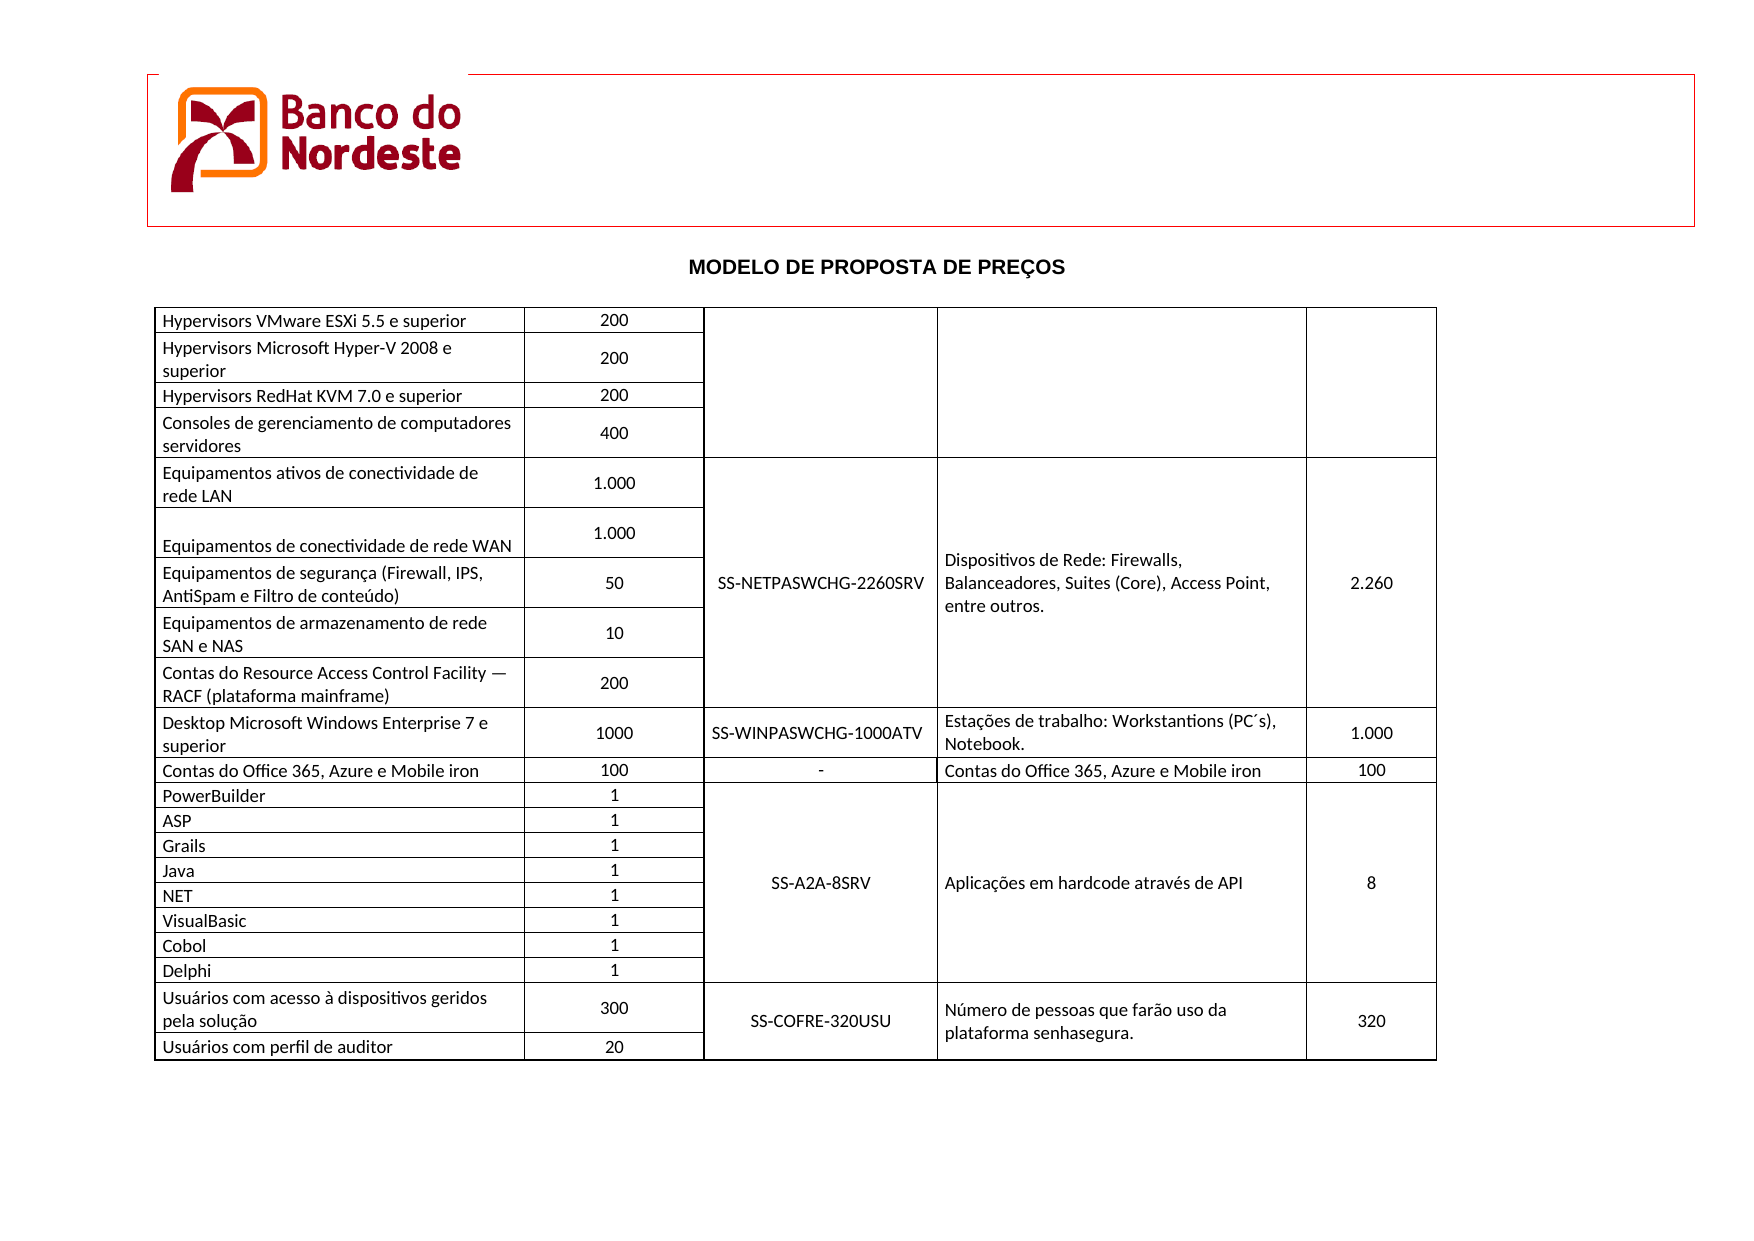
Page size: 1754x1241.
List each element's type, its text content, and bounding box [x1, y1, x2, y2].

table_cell Número de pessoas que farão uso da plataforma senhasegura. [938, 983, 1306, 1059]
table_cell Consoles de gerenciamento de computadores servidores [156, 408, 524, 457]
table_cell 10 [525, 608, 703, 657]
table_cell ASP [156, 808, 524, 832]
table_cell 1 [525, 883, 703, 907]
table_cell Equipamentos ativos de conectividade de rede LAN [156, 458, 524, 507]
table_cell [1307, 308, 1436, 457]
table_cell SS‐NETPASWCHG‐2260SRV [705, 458, 937, 707]
table_cell 200 [525, 308, 703, 332]
table_cell SS‐WINPASWCHG‐1000ATV [705, 708, 937, 757]
table_cell Usuários com perfil de auditor [156, 1033, 524, 1059]
table_cell 1.000 [1307, 708, 1436, 757]
table_cell Contas do Office 365, Azure e Mobile iron [938, 758, 1306, 782]
table_cell Equipamentos de segurança (Firewall, IPS, AntiSpam e Filtro de conteúdo) [156, 558, 524, 607]
table_cell 1000 [525, 708, 703, 757]
table_cell 50 [525, 558, 703, 607]
table_cell - [705, 758, 936, 782]
table_cell Estações de trabalho: Workstantions (PC´s), Notebook. [938, 708, 1306, 757]
table_cell Cobol [156, 933, 524, 957]
table_cell SS‐A2A‐8SRV [705, 783, 937, 982]
table_cell 1.000 [525, 458, 703, 507]
table_cell 1.000 [525, 508, 703, 557]
table_cell 1 [525, 958, 703, 982]
table_cell 1 [525, 933, 703, 957]
table_cell 400 [525, 408, 703, 457]
table_cell Grails [156, 833, 524, 857]
table_cell Dispositivos de Rede: Firewalls, Balanceadores, Suites (Core), Access Point, entre outros. [938, 458, 1306, 707]
table_cell Contas do Office 365, Azure e Mobile iron [156, 758, 524, 782]
table_cell 200 [525, 333, 703, 382]
table_cell 300 [525, 983, 703, 1032]
table_cell 1 [525, 908, 703, 932]
table_cell Desktop Microsoft Windows Enterprise 7 e superior [156, 708, 524, 757]
table_cell Usuários com acesso à dispositivos geridos pela solução [156, 983, 524, 1032]
table_cell Hypervisors RedHat KVM 7.0 e superior [156, 383, 524, 407]
table_cell 8 [1307, 783, 1436, 982]
table_cell [938, 308, 1306, 457]
table_cell 320 [1307, 983, 1436, 1059]
table_cell Contas do Resource Access Control Facility — RACF (plataforma mainframe) [156, 658, 524, 707]
table_cell 1 [525, 858, 703, 882]
table_cell Equipamentos de armazenamento de rede SAN e NAS [156, 608, 524, 657]
table_cell SS‐COFRE‐320USU [705, 983, 937, 1059]
table_cell 2.260 [1307, 458, 1436, 707]
table_cell 200 [525, 658, 703, 707]
table_cell Hypervisors Microsoft Hyper-V 2008 e superior [156, 333, 524, 382]
table_cell 20 [525, 1033, 703, 1059]
table_cell Hypervisors VMware ESXi 5.5 e superior [156, 308, 524, 332]
table_cell VisualBasic [156, 908, 524, 932]
table_cell 200 [525, 383, 703, 407]
table_cell Java [156, 858, 524, 882]
table_cell 100 [525, 758, 703, 782]
table_cell 1 [525, 808, 703, 832]
table_cell 1 [525, 833, 703, 857]
table_cell NET [156, 883, 524, 907]
table_cell [705, 308, 937, 457]
table_cell Delphi [156, 958, 524, 982]
table_cell Aplicações em hardcode através de API [938, 783, 1306, 982]
table_cell 100 [1307, 758, 1436, 782]
table_cell PowerBuilder [156, 783, 524, 807]
table_cell 1 [525, 783, 703, 807]
table_cell Equipamentos de conectividade de rede WAN [156, 508, 524, 557]
